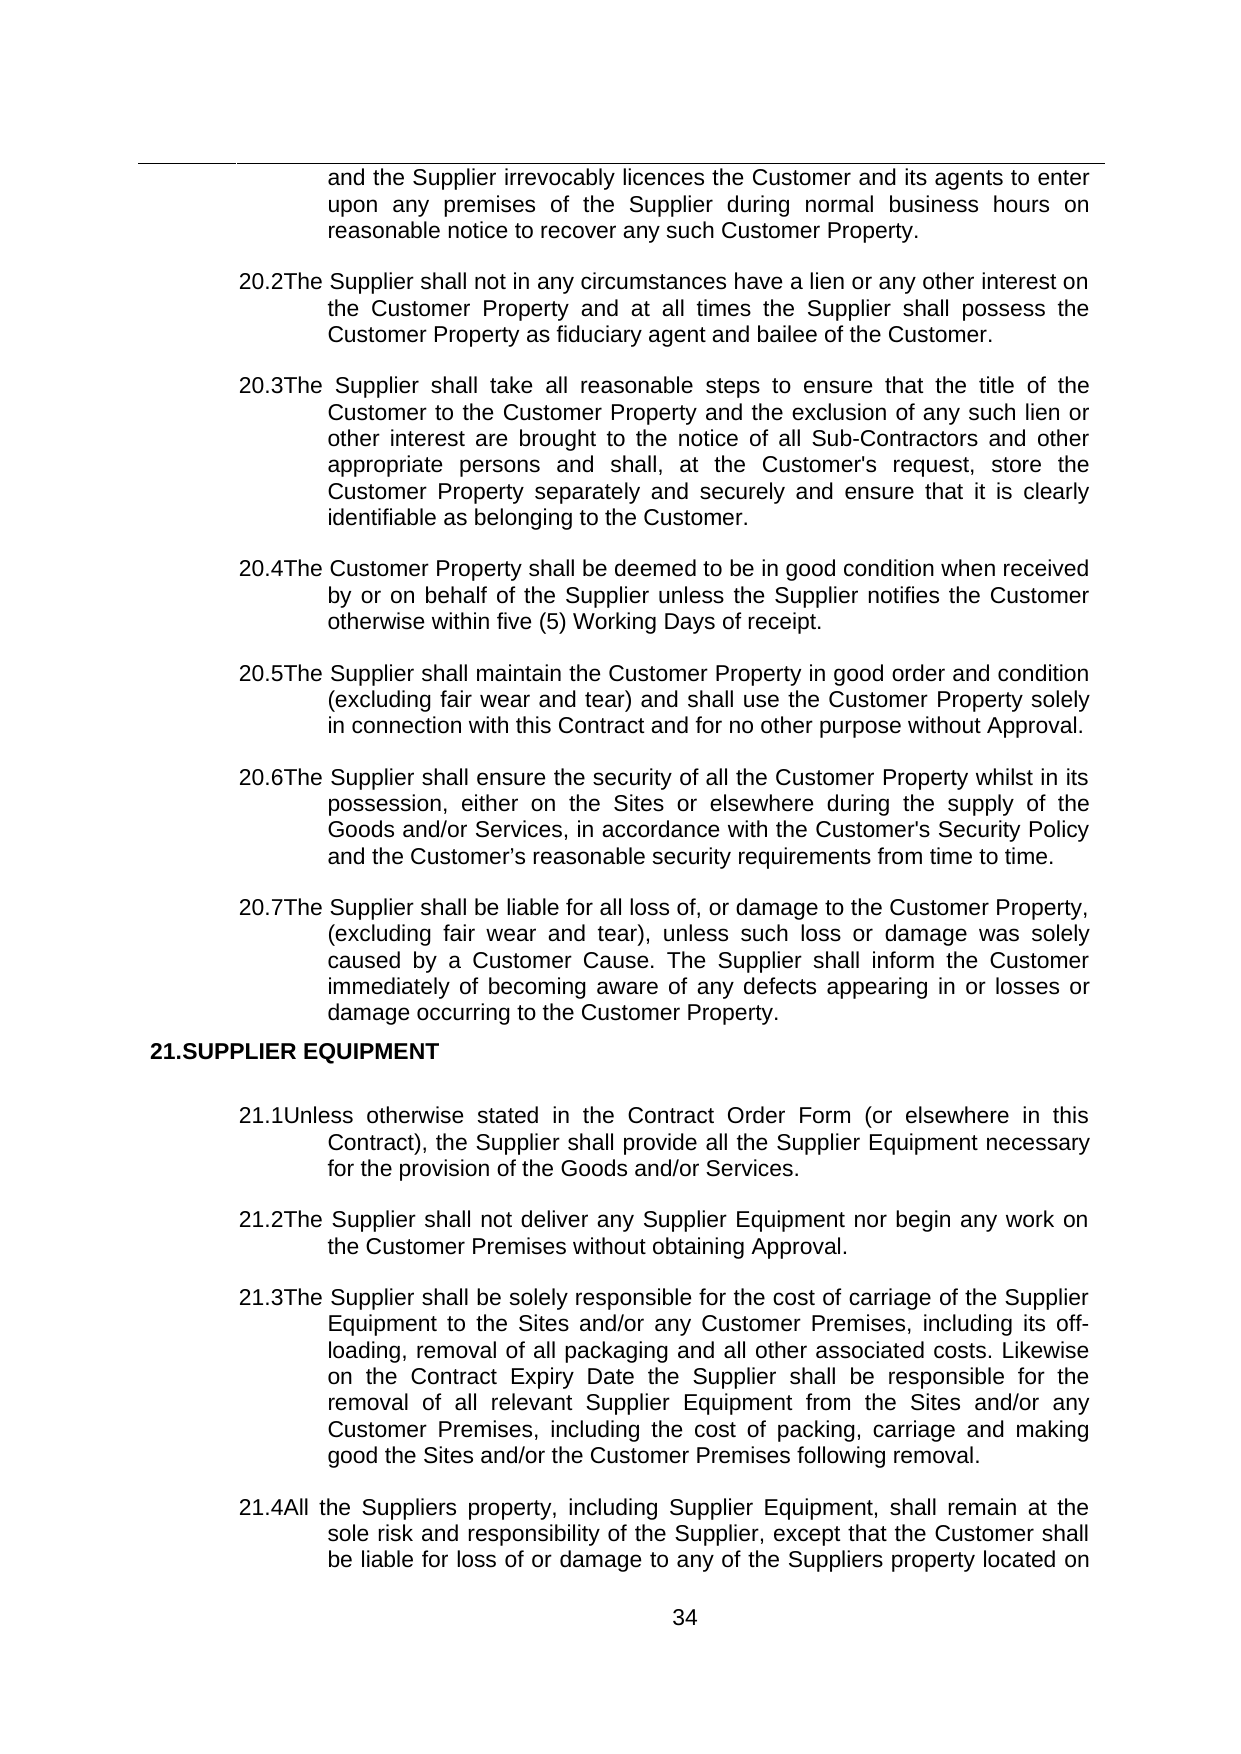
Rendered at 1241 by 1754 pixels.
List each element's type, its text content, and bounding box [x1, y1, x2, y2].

list The Supplier shall be liable for all loss of, or damage to the Customer Property, (excluding fair wear and tear), unless such loss or damage was solely caused by a Customer Cause. The Supplier shall inform the Customer immediately of becoming aware of any defects appearing in or losses or damage occurring to the Customer Property. [239, 894, 1090, 1026]
list The Supplier shall take all reasonable steps to ensure that the title of the Customer to the Customer Property and the exclusion of any such lien or other interest are brought to the notice of all Sub-Contractors and other appropriate persons and shall, at the Customer's request, store the Customer Property separately and securely and ensure that it is clearly identifiable as belonging to the Customer. [239, 372, 1090, 530]
list All the Suppliers property, including Supplier Equipment, shall remain at the sole risk and responsibility of the Supplier, except that the Customer shall be liable for loss of or damage to any of the Suppliers property located on [239, 1493, 1090, 1572]
list The Supplier shall not deliver any Supplier Equipment nor begin any work on the Customer Premises without obtaining Approval. [239, 1206, 1090, 1259]
list and the Supplier irrevocably licences the Customer and its agents to enter upon any premises of the Supplier during normal business hours on reasonable notice to recover any such Customer Property. [239, 164, 1090, 243]
subtitle SUPPLIER EQUIPMENT [150, 1038, 1090, 1064]
list The Customer Property shall be deemed to be in good condition when received by or on behalf of the Supplier unless the Supplier notifies the Customer otherwise within five (5) Working Days of receipt. [239, 555, 1090, 634]
list The Supplier shall ensure the security of all the Customer Property whilst in its possession, either on the Sites or elsewhere during the supply of the Goods and/or Services, in accordance with the Customer's Security Policy and the Customer’s reasonable security requirements from time to time. [239, 763, 1090, 869]
list Unless otherwise stated in the Contract Order Form (or elsewhere in this Contract), the Supplier shall provide all the Supplier Equipment necessary for the provision of the Goods and/or Services. [239, 1102, 1090, 1181]
list The Supplier shall not in any circumstances have a lien or any other interest on the Customer Property and at all times the Supplier shall possess the Customer Property as fiduciary agent and bailee of the Customer. [239, 268, 1090, 347]
list The Supplier shall be solely responsible for the cost of carriage of the Supplier Equipment to the Sites and/or any Customer Premises, including its off-loading, removal of all packaging and all other associated costs. Likewise on the Contract Expiry Date the Supplier shall be responsible for the removal of all relevant Supplier Equipment from the Sites and/or any Customer Premises, including the cost of packing, carriage and making good the Sites and/or the Customer Premises following removal. [239, 1284, 1090, 1468]
list The Supplier shall maintain the Customer Property in good order and condition (excluding fair wear and tear) and shall use the Customer Property solely in connection with this Contract and for no other purpose without Approval. [239, 659, 1090, 738]
list [239, 150, 1090, 163]
